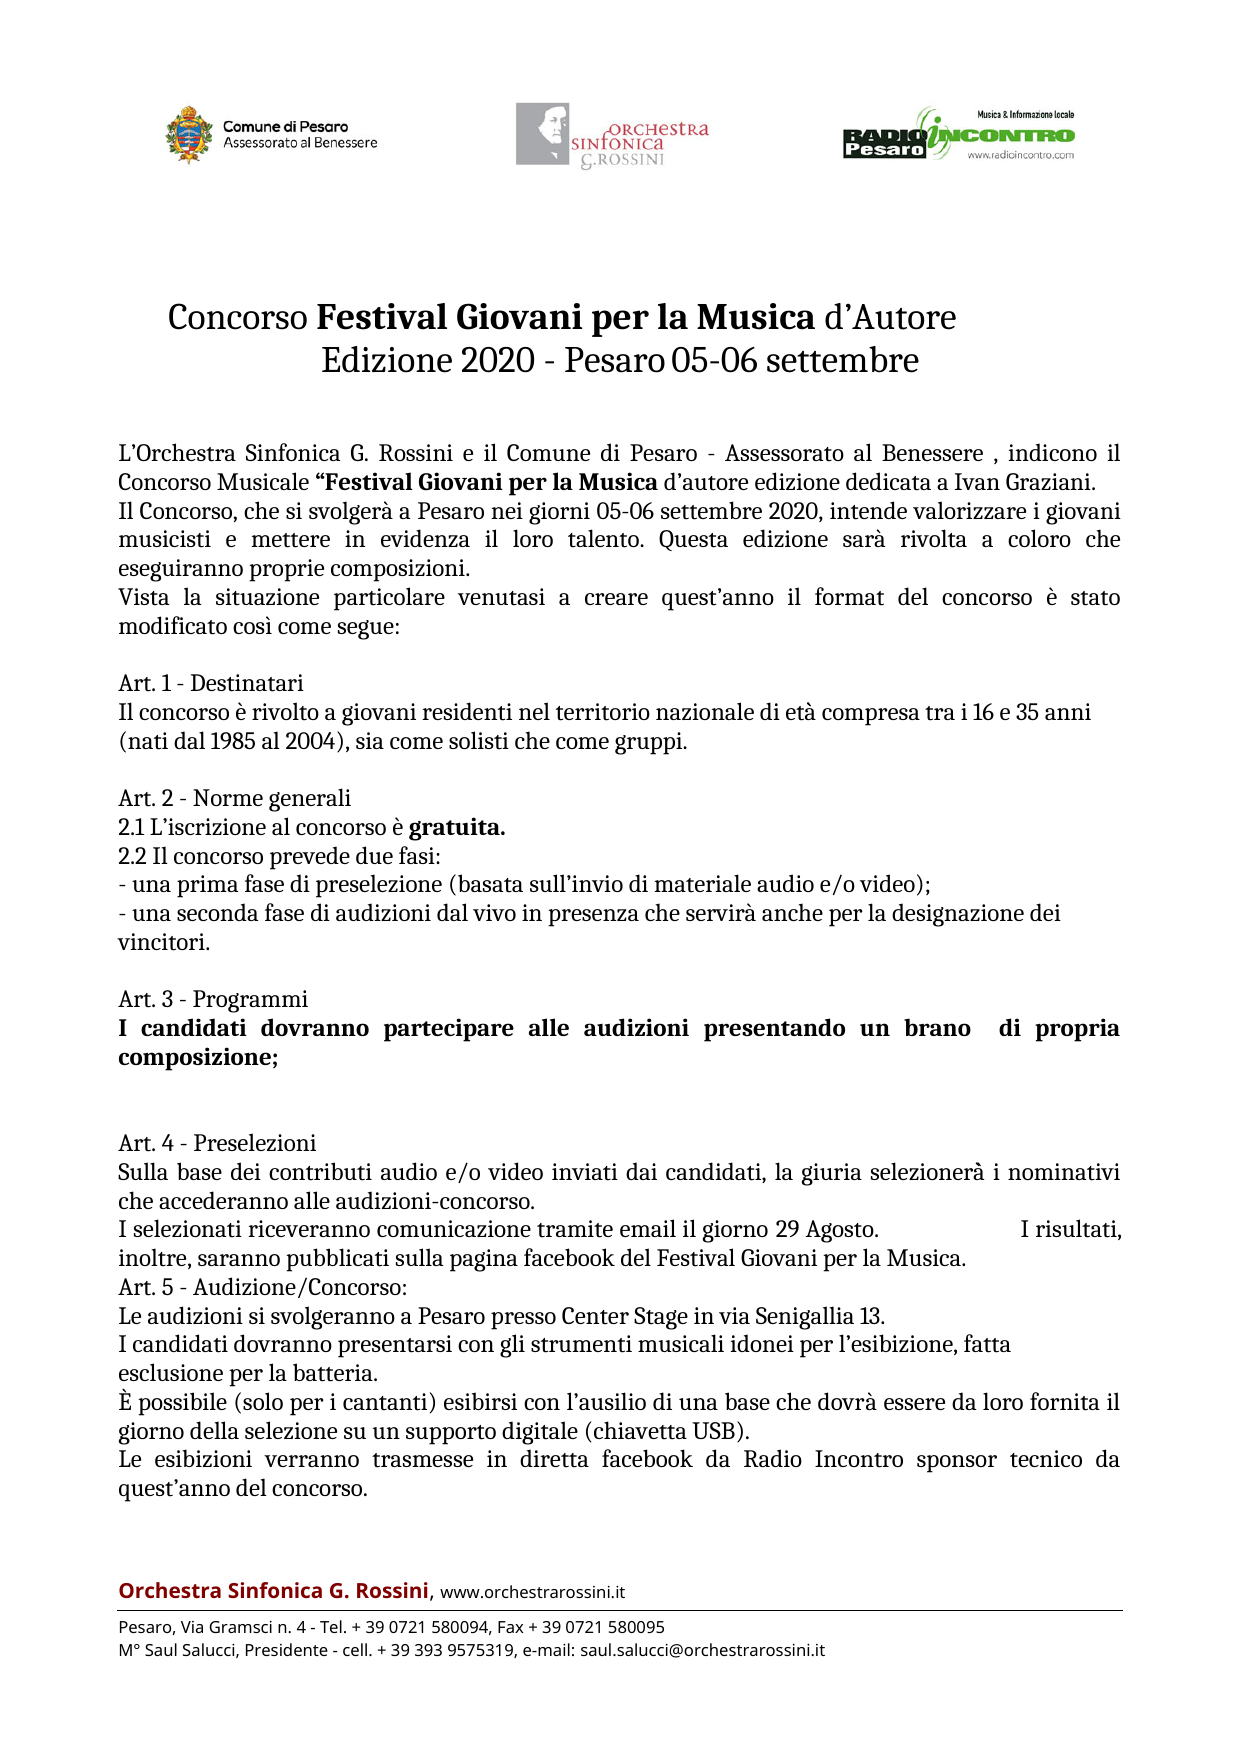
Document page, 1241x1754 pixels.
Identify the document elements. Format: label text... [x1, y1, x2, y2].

text Art. 4 - Preselezioni [118, 1129, 1122, 1158]
text Art. 3 - Programmi [118, 985, 1122, 1014]
text Art. 1 - Destinatari [118, 669, 1122, 698]
text Sulla base dei contributi audio e/o video inviati dai candidati, la giuria selezionerà̀ i nominativi che accederanno alle audizioni-concorso. [118, 1158, 1122, 1215]
picture [118, 73, 1121, 197]
text È possibile (solo per i cantanti) esibirsi con l’ausilio di una base che dovrà essere da loro fornita il giorno della selezione su un supporto digitale (chiavetta USB). [118, 1388, 1122, 1445]
text Le audizioni si svolgeranno a Pesaro presso Center Stage in via Senigallia 13. [118, 1302, 1122, 1330]
text Il concorso è rivolto a giovani residenti nel territorio nazionale di età̀ compresa tra i 16 e 35 anni (nati dal 1985 al 2004), sia come solisti che come gruppi. [118, 698, 1122, 755]
text Il Concorso, che si svolgerà a Pesaro nei giorni 05-06 settembre 2020, intende valorizzare i giovani musicisti e mettere in evidenza il loro talento. Questa edizione sarà rivolta a coloro che eseguiranno proprie composizioni. [118, 497, 1122, 583]
text I selezionati riceveranno comunicazione tramite email il giorno 29 Agosto. I risultati, inoltre, saranno pubblicati sulla pagina facebook del Festival Giovani per la Musica. [118, 1215, 1122, 1273]
text Le esibizioni verranno trasmesse in diretta facebook da Radio Incontro sponsor tecnico da quest’anno del concorso. [118, 1445, 1122, 1503]
text Concorso Festival Giovani per la Musica d’Autore [118, 295, 1122, 338]
text Art. 2 - Norme generali 2.1 L’iscrizione al concorso è gratuita. 2.2 Il concorso prevede due fasi: - una prima fase di preselezione (basata sull’invio di materiale audio e/o video); - una seconda fase di audizioni dal vivo in presenza che servirà anche per la designazione dei vincitori. [118, 784, 1122, 957]
text L’Orchestra Sinfonica G. Rossini e il Comune di Pesaro - Assessorato al Benessere , indicono il Concorso Musicale “Festival Giovani per la Musica d’autore edizione dedicata a Ivan Graziani. [118, 439, 1122, 497]
text Vista la situazione particolare venutasi a creare quest’anno il format del concorso è stato modificato così come segue: [118, 583, 1122, 640]
text Edizione 2020 - Pesaro 05-06 settembre [118, 338, 1122, 382]
text Art. 5 - Audizione/Concorso: [118, 1273, 1122, 1302]
text I candidati dovranno presentarsi con gli strumenti musicali idonei per l’esibizione, fatta esclusione per la batteria. [118, 1330, 1122, 1388]
text I candidati dovranno partecipare alle audizioni presentando un brano di propria composizione; [118, 1014, 1122, 1072]
